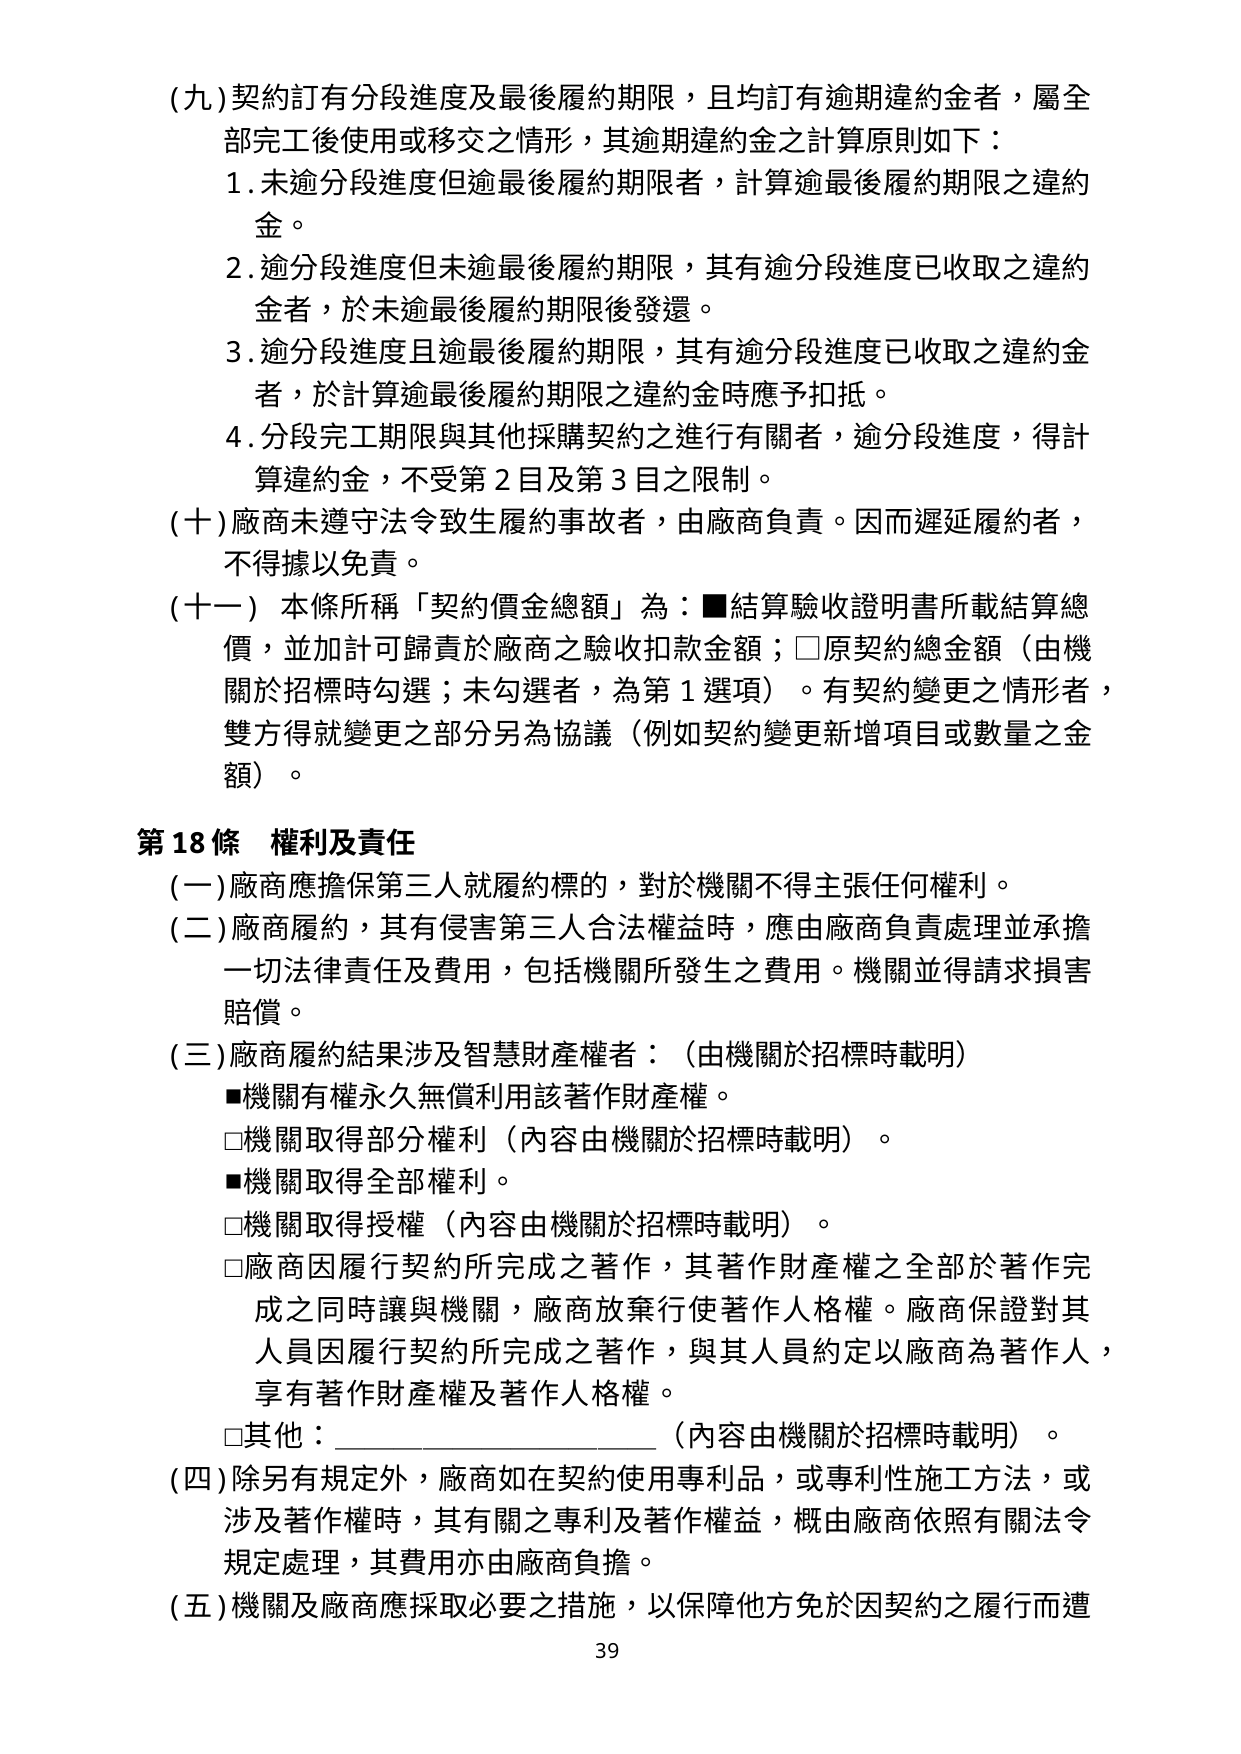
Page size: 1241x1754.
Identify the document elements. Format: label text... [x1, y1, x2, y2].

text (一)廠商應擔保第三人就履約標的，對於機關不得主張任何權利。 [165, 862, 1092, 905]
text (十一) 本條所稱「契約價金總額」為：■結算驗收證明書所載結算總價，並加計可歸責於廠商之驗收扣款金額；□原契約總金額（由機關於招標時勾選；未勾選者，為第1選項）。有契約變更之情形者，雙方得就變更之部分另為協議（例如契約變更新增項目或數量之金額）。 [165, 583, 1092, 795]
text ■機關取得全部權利。 [224, 1159, 1092, 1201]
text (三)廠商履約結果涉及智慧財產權者：（由機關於招標時載明） [165, 1032, 1092, 1074]
text (四)除另有規定外，廠商如在契約使用專利品，或專利性施工方法，或涉及著作權時，其有關之專利及著作權益，概由廠商依照有關法令規定處理，其費用亦由廠商負擔。 [165, 1455, 1092, 1582]
text □機關取得部分權利（內容由機關於招標時載明）。 [224, 1116, 1092, 1159]
text □機關取得授權（內容由機關於招標時載明）。 [224, 1201, 1092, 1244]
text □其他：＿＿＿＿＿＿＿＿＿＿＿（內容由機關於招標時載明）。 [224, 1413, 1092, 1455]
text (五)機關及廠商應採取必要之措施，以保障他方免於因契約之履行而遭 [165, 1582, 1092, 1625]
text 第18條 權利及責任 [136, 820, 1092, 862]
text (二)廠商履約，其有侵害第三人合法權益時，應由廠商負責處理並承擔一切法律責任及費用，包括機關所發生之費用。機關並得請求損害賠償。 [165, 905, 1092, 1032]
text □廠商因履行契約所完成之著作，其著作財產權之全部於著作完成之同時讓與機關，廠商放棄行使著作人格權。廠商保證對其人員因履行契約所完成之著作，與其人員約定以廠商為著作人，享有著作財產權及著作人格權。 [224, 1244, 1092, 1413]
text 2.逾分段進度但未逾最後履約期限，其有逾分段進度已收取之違約金者，於未逾最後履約期限後發還。 [224, 244, 1092, 329]
text ■機關有權永久無償利用該著作財產權。 [224, 1074, 1092, 1116]
text 3.逾分段進度且逾最後履約期限，其有逾分段進度已收取之違約金者，於計算逾最後履約期限之違約金時應予扣抵。 [224, 329, 1092, 414]
text 4.分段完工期限與其他採購契約之進行有關者，逾分段進度，得計算違約金，不受第2目及第3目之限制。 [224, 414, 1092, 498]
text (十)廠商未遵守法令致生履約事故者，由廠商負責。因而遲延履約者，不得據以免責。 [165, 498, 1092, 583]
text (九)契約訂有分段進度及最後履約期限，且均訂有逾期違約金者，屬全部完工後使用或移交之情形，其逾期違約金之計算原則如下： [165, 75, 1092, 160]
text 1.未逾分段進度但逾最後履約期限者，計算逾最後履約期限之違約金。 [224, 160, 1092, 244]
